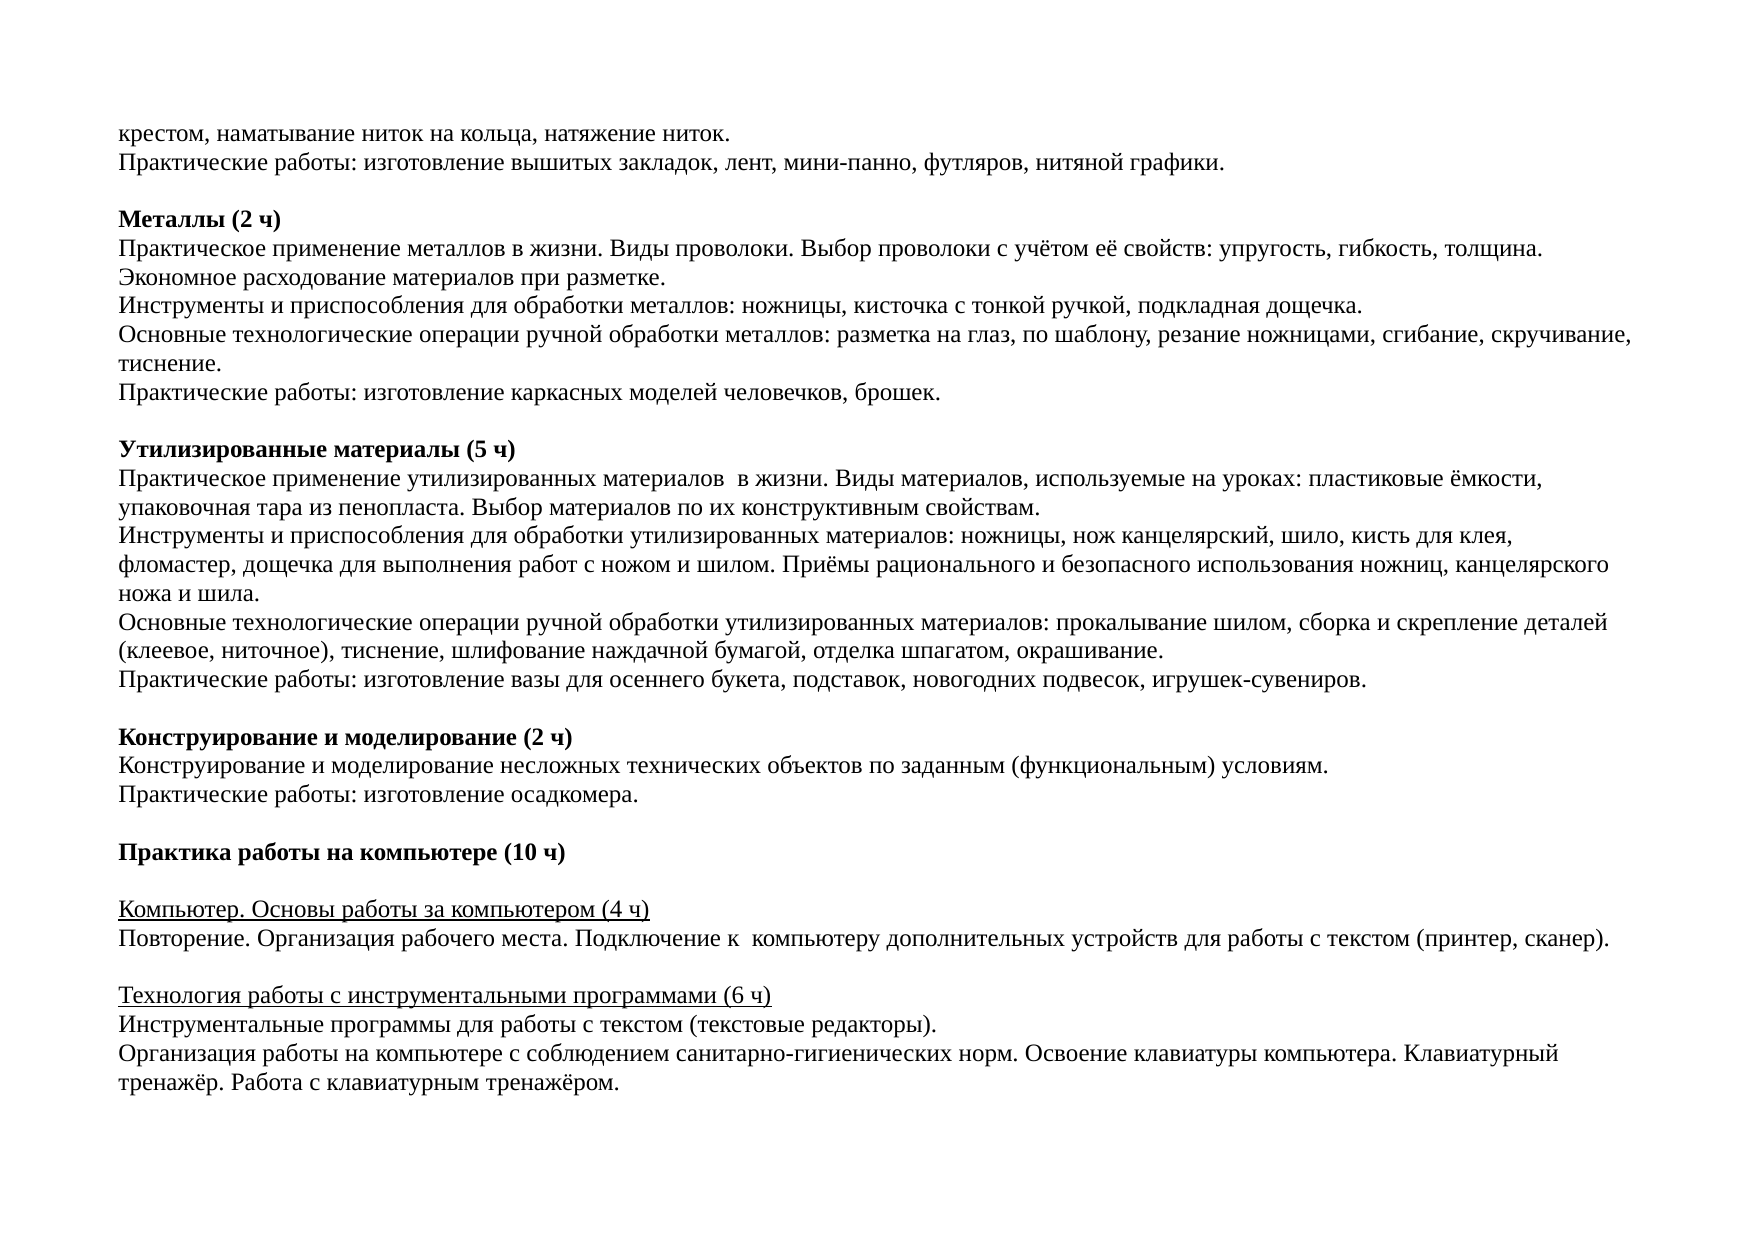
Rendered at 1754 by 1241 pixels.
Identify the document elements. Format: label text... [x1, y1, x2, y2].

text Основные технологические операции ручной обработки металлов: разметка на глаз, по шаблону, резание ножницами, сгибание, скручивание, тиснение. [118, 319, 1636, 377]
text Практическое применение металлов в жизни. Виды проволоки. Выбор проволоки с учётом её свойств: упругость, гибкость, толщина. Экономное расходование материалов при разметке. [118, 233, 1636, 291]
text Практические работы: изготовление вазы для осеннего букета, подставок, новогодних подвесок, игрушек-сувениров. [118, 664, 1636, 693]
text Практические работы: изготовление каркасных моделей человечков, брошек. [118, 377, 1636, 406]
text Практические работы: изготовление вышитых закладок, лент, мини-панно, футляров, нитяной графики. [118, 147, 1636, 176]
text Основные технологические операции ручной обработки утилизированных материалов: прокалывание шилом, сборка и скрепление деталей (клеевое, ниточное), тиснение, шлифование наждачной бумагой, отделка шпагатом, окрашивание. [118, 607, 1636, 664]
text Практика работы на компьютере (10 ч) [118, 837, 1636, 866]
text Конструирование и моделирование (2 ч) [118, 722, 1636, 751]
text Утилизированные материалы (5 ч) [118, 434, 1636, 463]
text Инструменты и приспособления для обработки металлов: ножницы, кисточка с тонкой ручкой, подкладная дощечка. [118, 291, 1636, 319]
text Практическое применение утилизированных материалов в жизни. Виды материалов, используемые на уроках: пластиковые ёмкости, упаковочная тара из пенопласта. Выбор материалов по их конструктивным свойствам. [118, 463, 1636, 521]
text Инструменты и приспособления для обработки утилизированных материалов: ножницы, нож канцелярский, шило, кисть для клея, фломастер, дощечка для выполнения работ с ножом и шилом. Приёмы рационального и безопасного использования ножниц, канцелярского ножа и шила. [118, 521, 1636, 607]
text Практические работы: изготовление осадкомера. [118, 779, 1636, 808]
text Компьютер. Основы работы за компьютером (4 ч) [118, 894, 1636, 923]
text Технология работы с инструментальными программами (6 ч) [118, 981, 1636, 1009]
text Повторение. Организация рабочего места. Подключение к компьютеру дополнительных устройств для работы с текстом (принтер, сканер). [118, 923, 1636, 952]
text Инструментальные программы для работы с текстом (текстовые редакторы). [118, 1009, 1636, 1038]
text Конструирование и моделирование несложных технических объектов по заданным (функциональным) условиям. [118, 751, 1636, 779]
text Организация работы на компьютере с соблюдением санитарно-гигиенических норм. Освоение клавиатуры компьютера. Клавиатурный тренажёр. Работа с клавиатурным тренажёром. [118, 1038, 1636, 1096]
text Металлы (2 ч) [118, 204, 1636, 233]
text крестом, наматывание ниток на кольца, натяжение ниток. [118, 118, 1636, 147]
